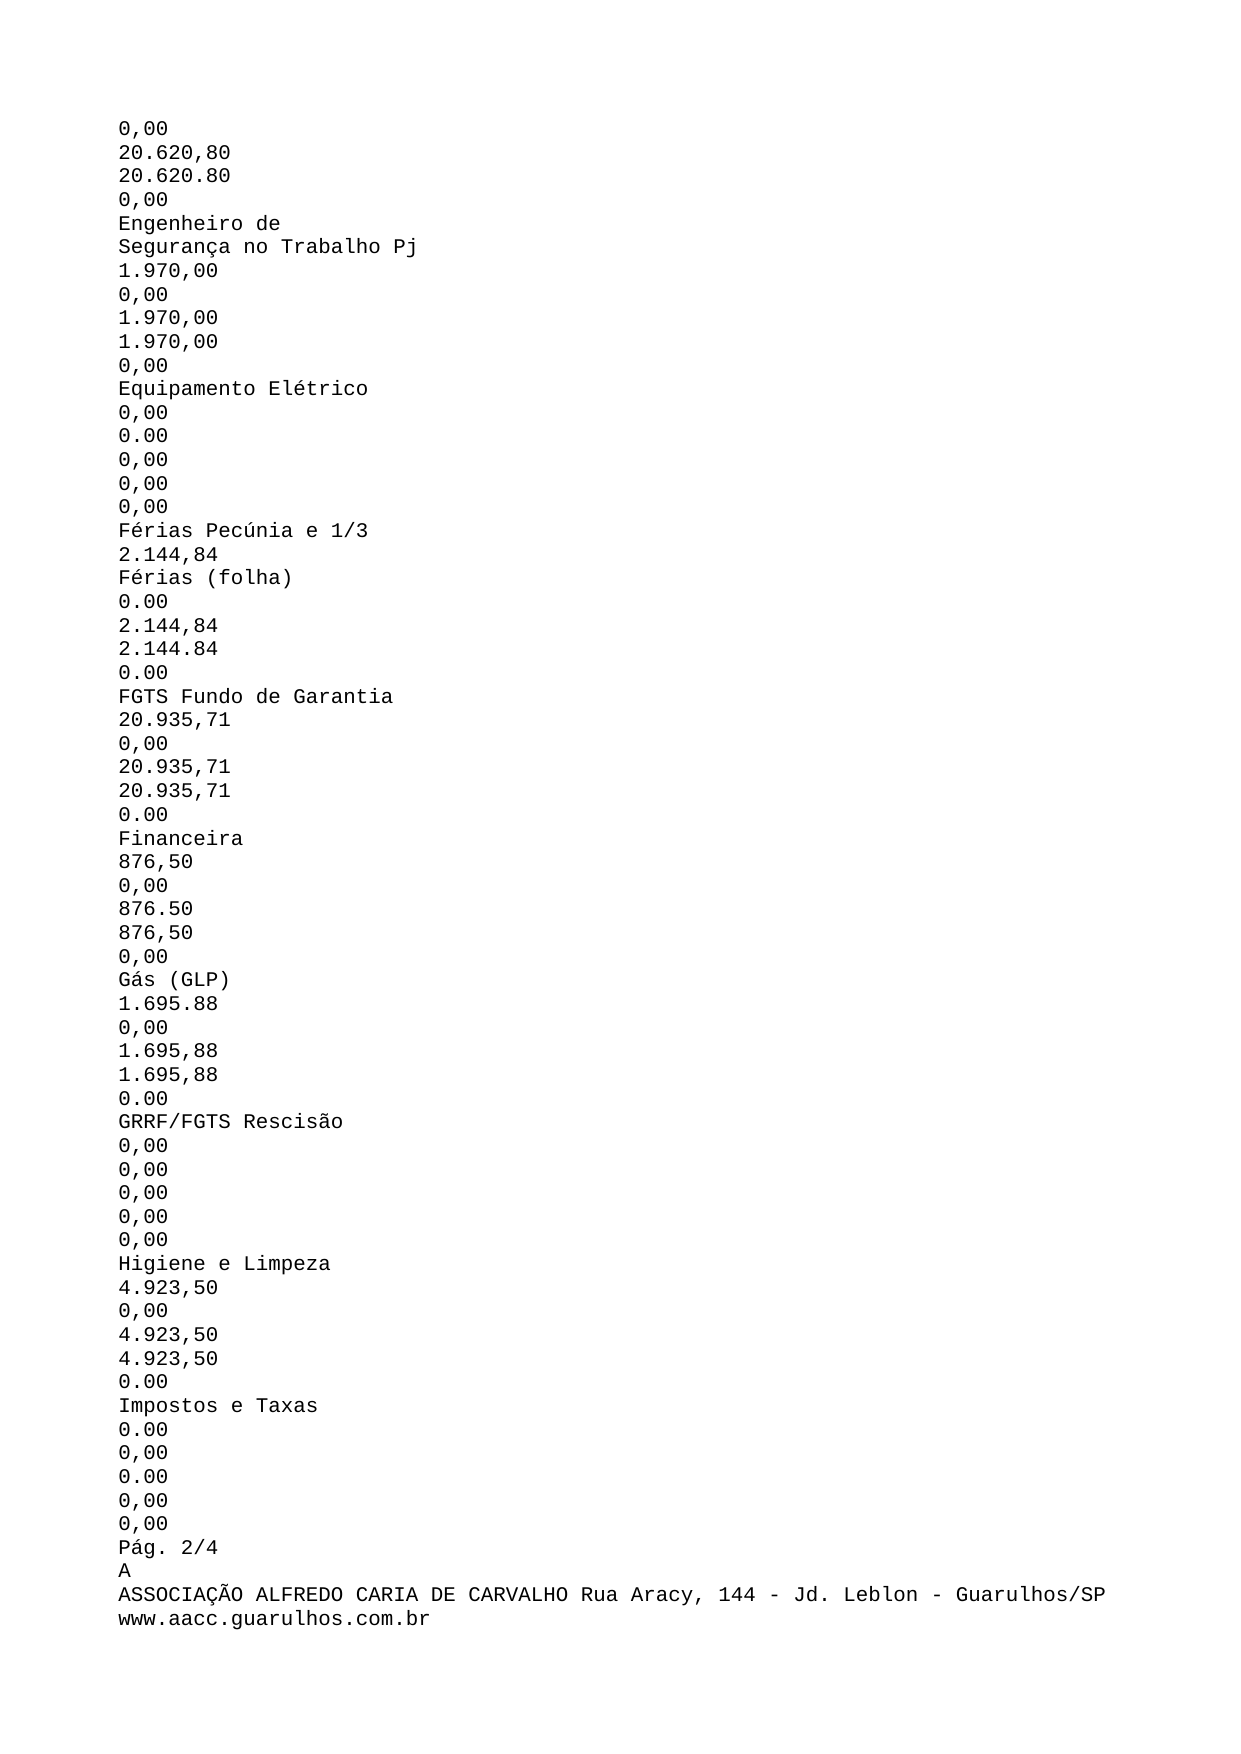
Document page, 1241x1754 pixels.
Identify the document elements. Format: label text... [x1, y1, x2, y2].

text 0,00 [118, 449, 1122, 473]
text 0,00 [118, 402, 1122, 426]
text Segurança no Trabalho Pj [118, 236, 1122, 260]
text 0,00 [118, 496, 1122, 520]
text 0,00 [118, 1135, 1122, 1158]
text 20.935,71 [118, 757, 1122, 780]
text 0.00 [118, 426, 1122, 449]
text 0.00 [118, 1088, 1122, 1111]
text 0,00 [118, 189, 1122, 213]
text Financeira [118, 827, 1122, 851]
text 0,00 [118, 1489, 1122, 1513]
text 0,00 [118, 1300, 1122, 1324]
text Higiene e Limpeza [118, 1253, 1122, 1277]
text 0,00 [118, 1182, 1122, 1206]
text 0.00 [118, 1371, 1122, 1395]
text 0,00 [118, 1017, 1122, 1040]
text 0,00 [118, 733, 1122, 757]
text 1.695,88 [118, 1040, 1122, 1064]
text 1.695,88 [118, 1064, 1122, 1088]
text Impostos e Taxas [118, 1395, 1122, 1419]
text 4.923,50 [118, 1277, 1122, 1300]
text 20.935,71 [118, 709, 1122, 733]
text Pág. 2/4 [118, 1537, 1122, 1561]
text 0.00 [118, 804, 1122, 827]
text A [118, 1561, 1122, 1584]
text Gás (GLP) [118, 969, 1122, 993]
text Equipamento Elétrico [118, 378, 1122, 402]
text 0,00 [118, 1229, 1122, 1253]
text 0.00 [118, 1419, 1122, 1442]
text Férias Pecúnia e 1/3 [118, 520, 1122, 544]
text 20.620.80 [118, 165, 1122, 189]
text Férias (folha) [118, 567, 1122, 591]
text 20.620,80 [118, 142, 1122, 165]
text 0,00 [118, 1442, 1122, 1466]
text 0.00 [118, 662, 1122, 686]
text 0,00 [118, 473, 1122, 496]
text 1.970,00 [118, 331, 1122, 354]
text 0,00 [118, 284, 1122, 307]
text 4.923,50 [118, 1324, 1122, 1348]
text ASSOCIAÇÃO ALFREDO CARIA DE CARVALHO Rua Aracy, 144 - Jd. Leblon - Guarulhos/SP www.aacc.guarulhos.com.br [118, 1584, 1122, 1631]
text 0,00 [118, 118, 1122, 142]
text 876.50 [118, 898, 1122, 922]
text 1.970,00 [118, 307, 1122, 331]
text 0,00 [118, 354, 1122, 378]
text 1.970,00 [118, 260, 1122, 284]
text 2.144.84 [118, 638, 1122, 662]
text GRRF/FGTS Rescisão [118, 1111, 1122, 1135]
text 0.00 [118, 1466, 1122, 1489]
text 0,00 [118, 1513, 1122, 1537]
text 0,00 [118, 946, 1122, 969]
text 876,50 [118, 851, 1122, 875]
text FGTS Fundo de Garantia [118, 686, 1122, 709]
text 2.144,84 [118, 544, 1122, 567]
text 20.935,71 [118, 780, 1122, 804]
text 876,50 [118, 922, 1122, 946]
text 0.00 [118, 591, 1122, 615]
text 0,00 [118, 1206, 1122, 1229]
text 4.923,50 [118, 1348, 1122, 1371]
text Engenheiro de [118, 213, 1122, 236]
text 0,00 [118, 875, 1122, 898]
text 1.695.88 [118, 993, 1122, 1017]
text 0,00 [118, 1158, 1122, 1182]
text 2.144,84 [118, 615, 1122, 638]
